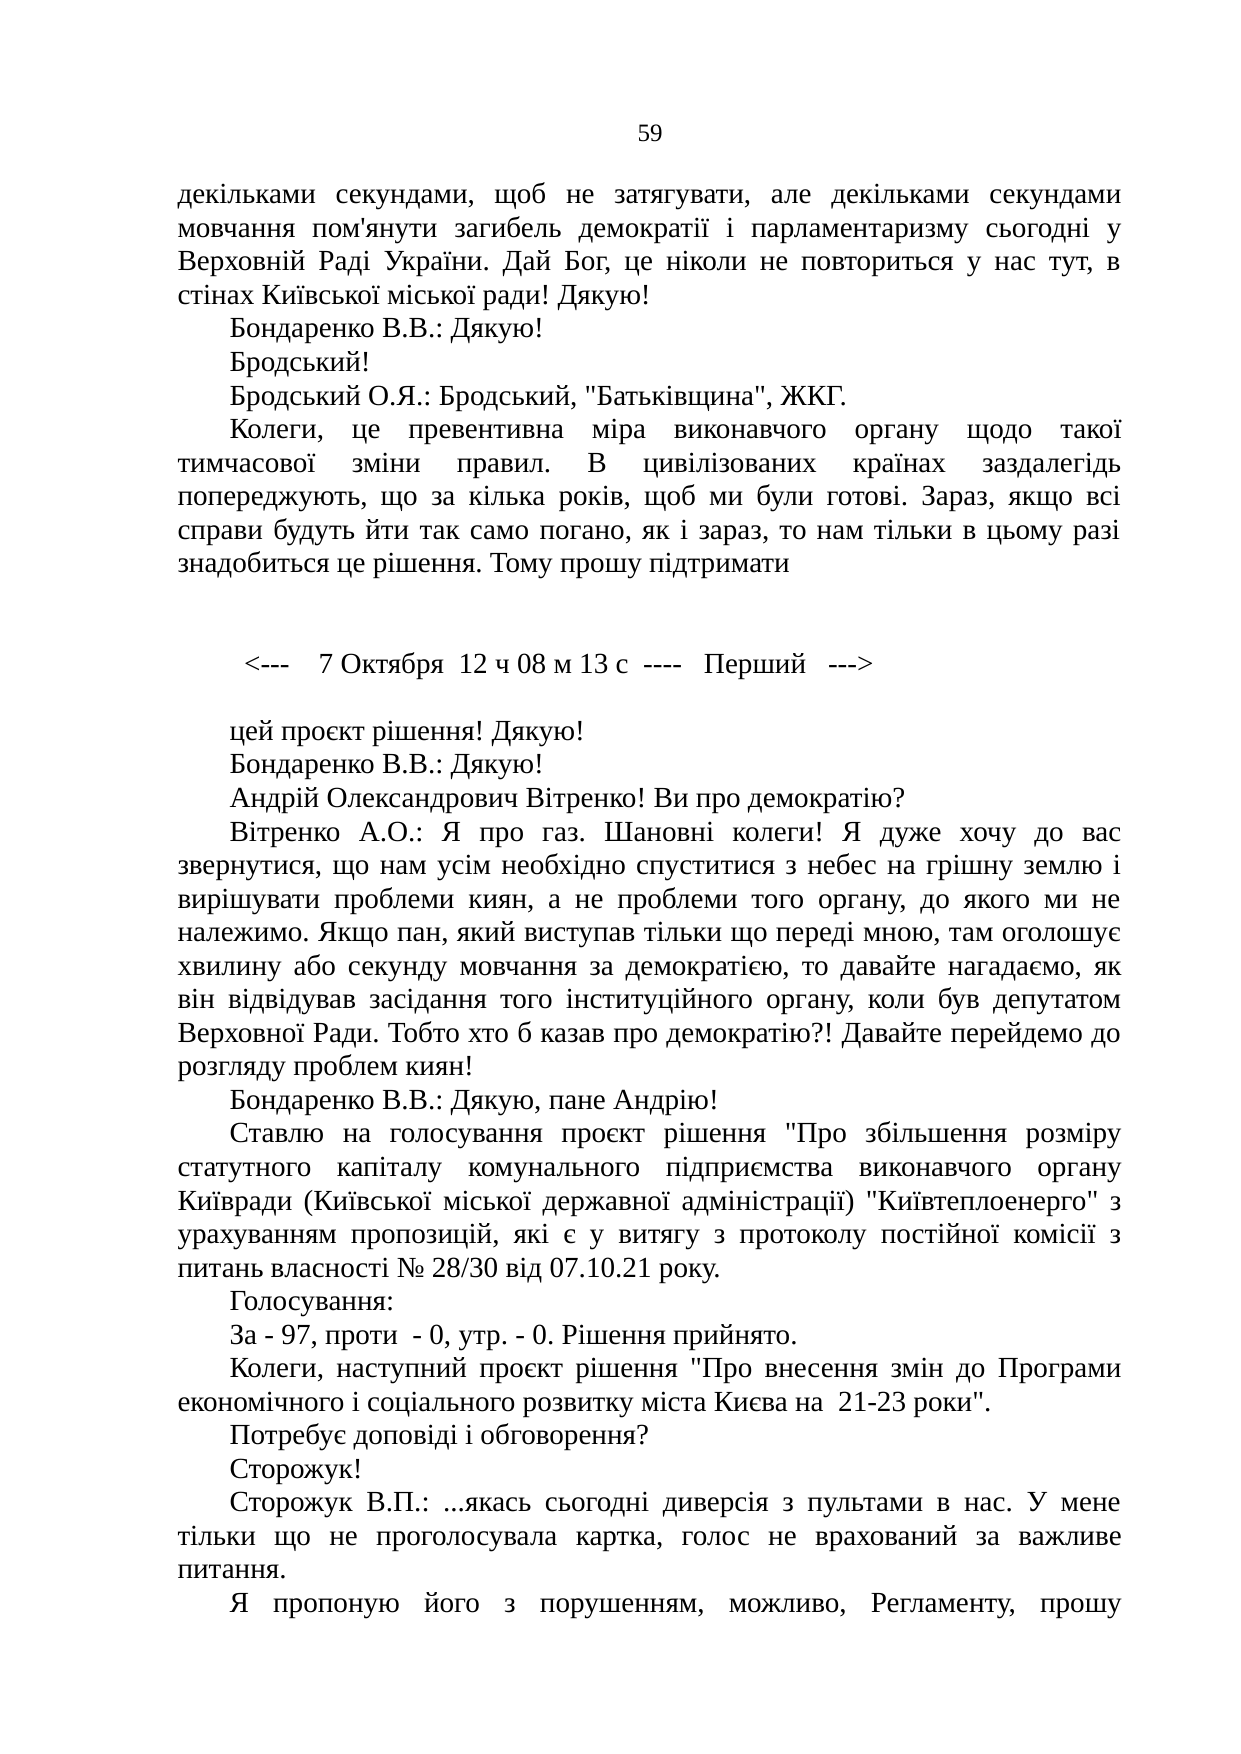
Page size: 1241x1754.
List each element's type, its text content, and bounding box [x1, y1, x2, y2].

text За - 97, проти - 0, утр. - 0. Рішення прийнято. [177, 1317, 1122, 1350]
text Я пропоную його з порушенням, можливо, Регламенту, прошу [177, 1585, 1122, 1619]
text Бондаренко В.В.: Дякую! [177, 311, 1122, 344]
text Сторожук! [177, 1451, 1122, 1484]
text Бондаренко В.В.: Дякую, пане Андрію! [177, 1082, 1122, 1116]
text Потребує доповіді і обговорення? [177, 1417, 1122, 1451]
text цей проєкт рішення! Дякую! [177, 713, 1122, 747]
text Бродський! [177, 344, 1122, 378]
text Андрій Олександрович Вітренко! Ви про демократію? [177, 780, 1122, 814]
text Ставлю на голосування проєкт рішення "Про збільшення розміру статутного капіталу комунального підприємства виконавчого органу Київради (Київської міської державної адміністрації) "Київтеплоенерго" з урахуванням пропозицій, які є у витягу з протоколу постійної комісії з питань власності № 28/30 від 07.10.21 року. [177, 1116, 1122, 1283]
text декільками секундами, щоб не затягувати, але декільками секундами мовчання пом'янути загибель демократії і парламентаризму сьогодні у Верховній Раді України. Дай Бог, це ніколи не повториться у нас тут, в стінах Київської міської ради! Дякую! [177, 176, 1122, 311]
text Бондаренко В.В.: Дякую! [177, 747, 1122, 780]
text Бродський О.Я.: Бродський, "Батьківщина", ЖКГ. [177, 378, 1122, 411]
text Колеги, це превентивна міра виконавчого органу щодо такої тимчасової зміни правил. В цивілізованих країнах заздалегідь попереджують, що за кілька років, щоб ми були готові. Зараз, якщо всі справи будуть йти так само погано, як і зараз, то нам тільки в цьому разі знадобиться це рішення. Тому прошу підтримати [177, 411, 1122, 579]
text Вітренко А.О.: Я про газ. Шановні колеги! Я дуже хочу до вас звернутися, що нам усім необхідно спуститися з небес на грішну землю і вирішувати проблеми киян, а не проблеми того органу, до якого ми не належимо. Якщо пан, який виступав тільки що переді мною, там оголошує хвилину або секунду мовчання за демократією, то давайте нагадаємо, як він відвідував засідання того інституційного органу, коли був депутатом Верховної Ради. Тобто хто б казав про демократію?! Давайте перейдемо до розгляду проблем киян! [177, 814, 1122, 1082]
text Колеги, наступний проєкт рішення "Про внесення змін до Програми економічного і соціального розвитку міста Києва на 21-23 роки". [177, 1350, 1122, 1417]
text Голосування: [177, 1283, 1122, 1317]
text <--- 7 Октября 12 ч 08 м 13 с ---- Перший ---> [177, 646, 1122, 679]
text Сторожук В.П.: ...якась сьогодні диверсія з пультами в нас. У мене тільки що не проголосувала картка, голос не врахований за важливе питання. [177, 1484, 1122, 1585]
